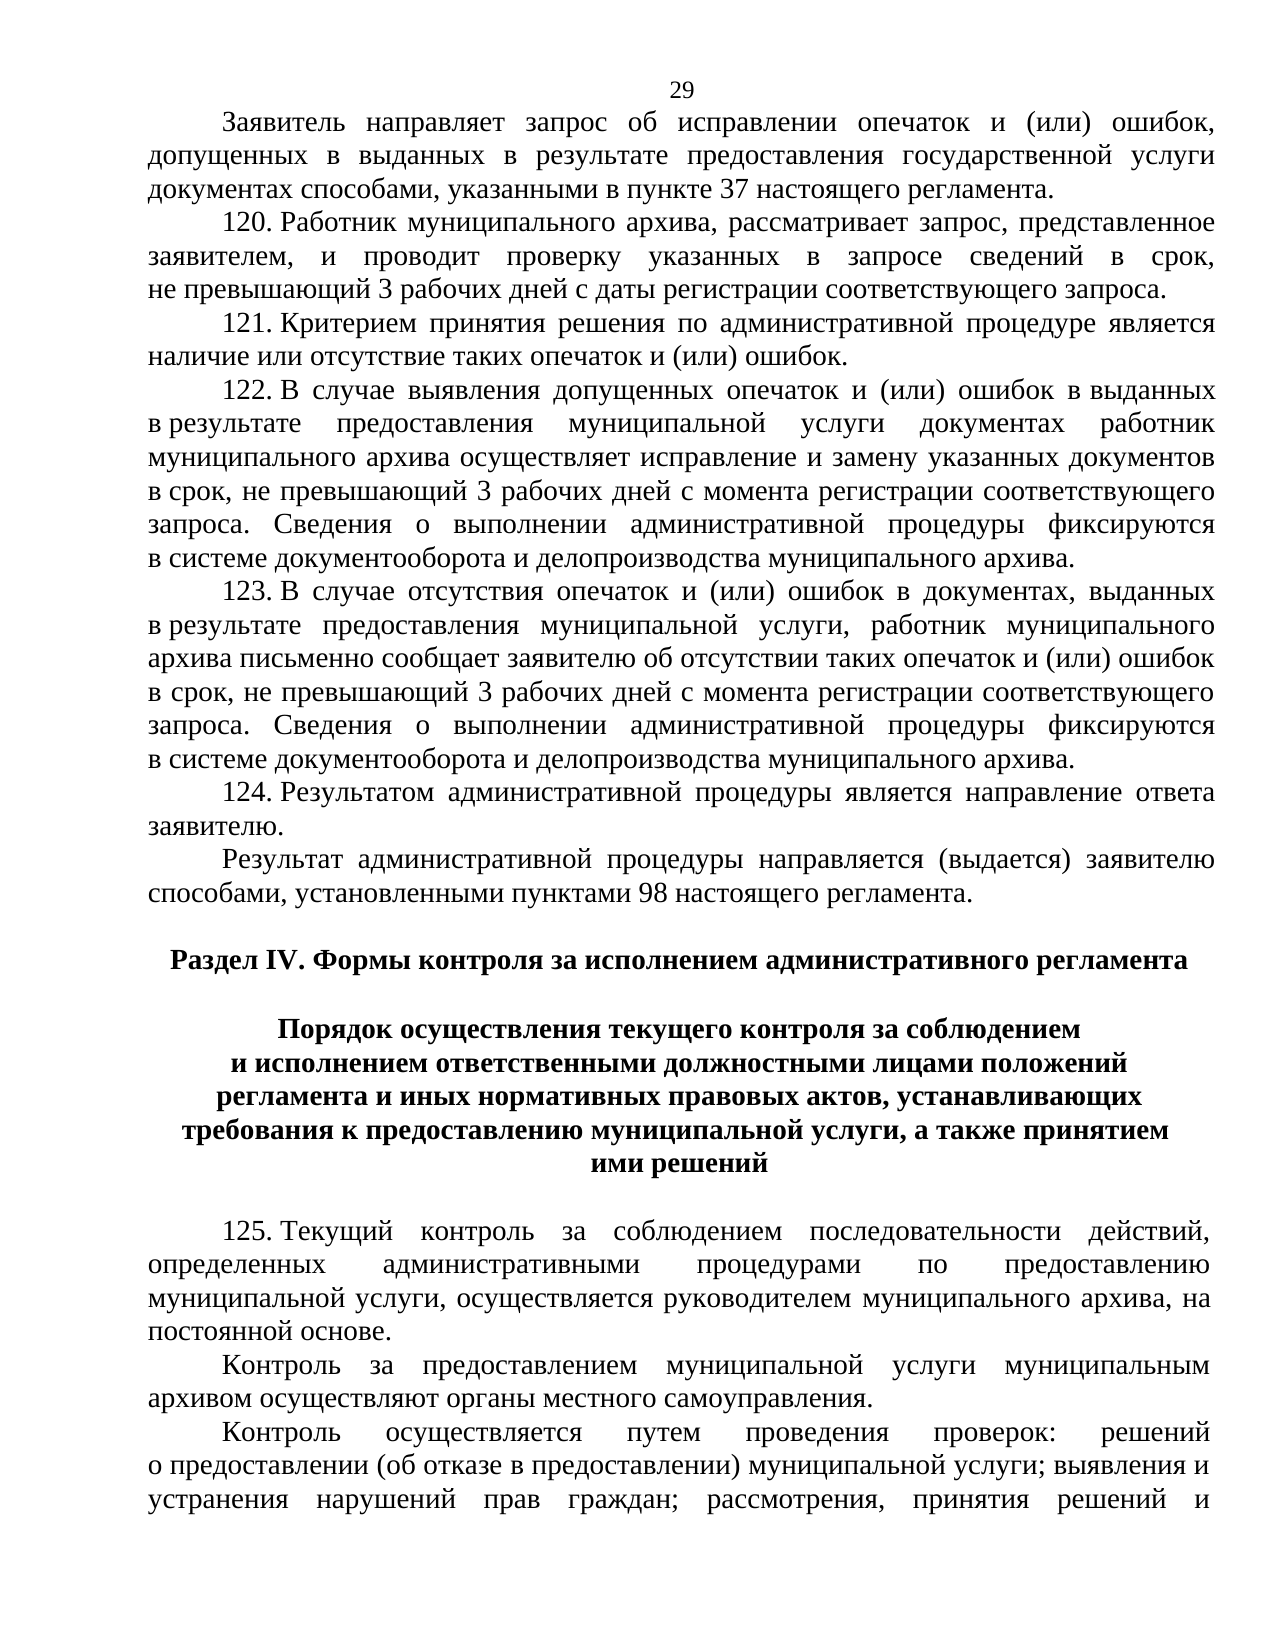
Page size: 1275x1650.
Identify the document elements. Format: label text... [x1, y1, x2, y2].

text 123. В случае отсутствия опечаток и (или) ошибок в документах, выданных в результате предоставления муниципальной услуги, работник муниципального архива письменно сообщает заявителю об отсутствии таких опечаток и (или) ошибок в срок, не превышающий 3 рабочих дней с момента регистрации соответствующего запроса. Сведения о выполнении административной процедуры фиксируются в системе документооборота и делопроизводства муниципального архива. [148, 573, 1216, 774]
text 125. Текущий контроль за соблюдением последовательности действий, определенных административными процедурами по предоставлению муниципальной услуги, осуществляется руководителем муниципального архива, на постоянной основе. [148, 1213, 1211, 1347]
text 122. В случае выявления допущенных опечаток и (или) ошибок в выданных в результате предоставления муниципальной услуги документах работник муниципального архива осуществляет исправление и замену указанных документов в срок, не превышающий 3 рабочих дней с момента регистрации соответствующего запроса. Сведения о выполнении административной процедуры фиксируются в системе документооборота и делопроизводства муниципального архива. [148, 372, 1216, 573]
text регламента и иных нормативных правовых актов, устанавливающих требования к предоставлению муниципальной услуги, а также принятием ими решений [148, 1078, 1211, 1179]
text Контроль осуществляется путем проведения проверок: решений о предоставлении (об отказе в предоставлении) муниципальной услуги; выявления и устранения нарушений прав граждан; рассмотрения, принятия решений и [148, 1414, 1211, 1514]
text Порядок осуществления текущего контроля за соблюдением [148, 1011, 1211, 1045]
text Раздел IV. Формы контроля за исполнением административного регламента [148, 942, 1211, 976]
text 121. Критерием принятия решения по административной процедуре является наличие или отсутствие таких опечаток и (или) ошибок. [148, 305, 1216, 372]
text 124. Результатом административной процедуры является направление ответа заявителю. [148, 774, 1216, 842]
text и исполнением ответственными должностными лицами положений [148, 1045, 1211, 1078]
text Контроль за предоставлением муниципальной услуги муниципальным архивом осуществляют органы местного самоуправления. [148, 1347, 1211, 1414]
text Результат административной процедуры направляется (выдается) заявителю способами, установленными пунктами 98 настоящего регламента. [148, 842, 1216, 909]
text Заявитель направляет запрос об исправлении опечаток и (или) ошибок, допущенных в выданных в результате предоставления государственной услуги документах способами, указанными в пункте 37 настоящего регламента. [148, 104, 1216, 204]
text 120. Работник муниципального архива, рассматривает запрос, представленное заявителем, и проводит проверку указанных в запросе сведений в срок, не превышающий 3 рабочих дней с даты регистрации соответствующего запроса. [148, 204, 1216, 305]
